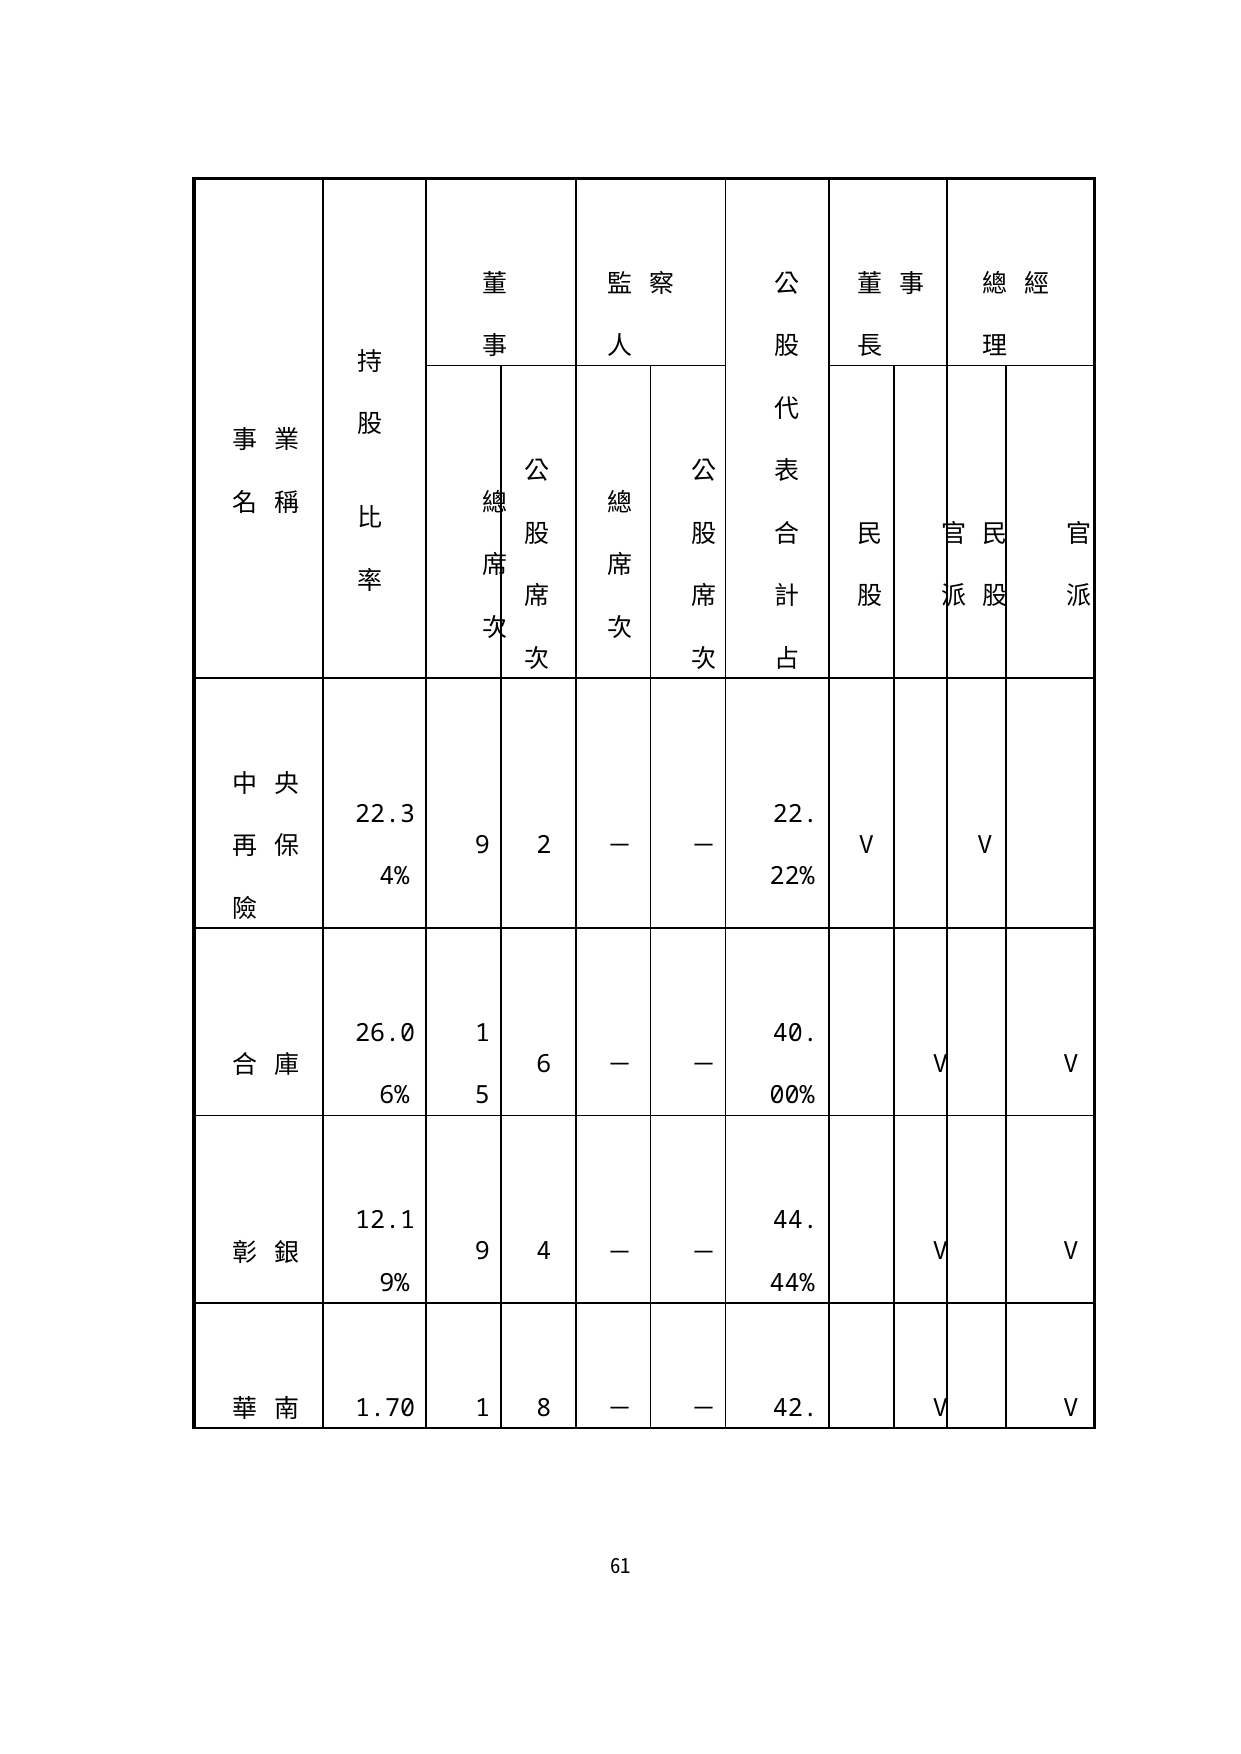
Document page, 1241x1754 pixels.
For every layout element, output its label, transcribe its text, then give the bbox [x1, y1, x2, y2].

table_cell 合庫 [196, 929, 322, 1115]
table_header 公股代表合計占率 [726, 180, 828, 677]
table_cell 40.00% [726, 929, 828, 1115]
table_cell 22.22% [726, 679, 828, 927]
table_cell － [651, 1304, 725, 1427]
table_cell V [895, 1304, 946, 1427]
table_cell 15 [427, 929, 500, 1115]
table_cell 4 [502, 1116, 575, 1302]
table_cell 總席次 [427, 366, 500, 677]
table_cell 總席次 [577, 366, 650, 677]
table_cell 官派 [895, 366, 946, 677]
table_cell [830, 1116, 893, 1302]
table_cell V [895, 929, 946, 1115]
table_cell － [577, 929, 650, 1115]
table_header 監察人 [577, 180, 725, 365]
table_cell [830, 929, 893, 1115]
table_cell V [895, 1116, 946, 1302]
table_cell [1007, 679, 1093, 927]
table_cell － [651, 1116, 725, 1302]
table_cell [895, 679, 946, 927]
table_cell － [577, 679, 650, 927]
table_cell 彰銀 [196, 1116, 322, 1302]
table_cell 8 [502, 1304, 575, 1427]
table_cell 華南 [196, 1304, 322, 1427]
table_header 董 事 [427, 180, 575, 365]
table_cell 民股 [830, 366, 893, 677]
table_cell 26.06% [324, 929, 425, 1115]
table_cell 中央再保險 [196, 679, 322, 927]
table_cell [948, 1116, 1005, 1302]
table_header 持股 比率 [324, 180, 425, 677]
table_cell 44.44% [726, 1116, 828, 1302]
table_cell － [577, 1116, 650, 1302]
table_cell 9 [427, 1116, 500, 1302]
table_cell 6 [502, 929, 575, 1115]
table_cell 42. [726, 1304, 828, 1427]
table_cell [948, 929, 1005, 1115]
table_header 董事長 [830, 180, 946, 365]
table_cell [948, 1304, 1005, 1427]
table_cell 1 [427, 1304, 500, 1427]
table_cell 22.34% [324, 679, 425, 927]
table_cell [830, 1304, 893, 1427]
table_cell 9 [427, 679, 500, 927]
table_cell V [1007, 1304, 1093, 1427]
table_cell 公股席次 [651, 366, 725, 677]
table_cell 民股 [948, 366, 1005, 677]
table_cell 官派 [1007, 366, 1093, 677]
table_cell － [651, 929, 725, 1115]
table_cell 1.70 [324, 1304, 425, 1427]
table_cell V [830, 679, 893, 927]
table_header 總經理 [948, 180, 1093, 365]
table_cell V [948, 679, 1005, 927]
table_cell 公股席次 [502, 366, 575, 677]
table_cell － [651, 679, 725, 927]
table_cell 2 [502, 679, 575, 927]
table_header 事業名稱 [196, 180, 322, 677]
table_cell V [1007, 1116, 1093, 1302]
table_cell 12.19% [324, 1116, 425, 1302]
table_cell － [577, 1304, 650, 1427]
table_cell V [1007, 929, 1093, 1115]
